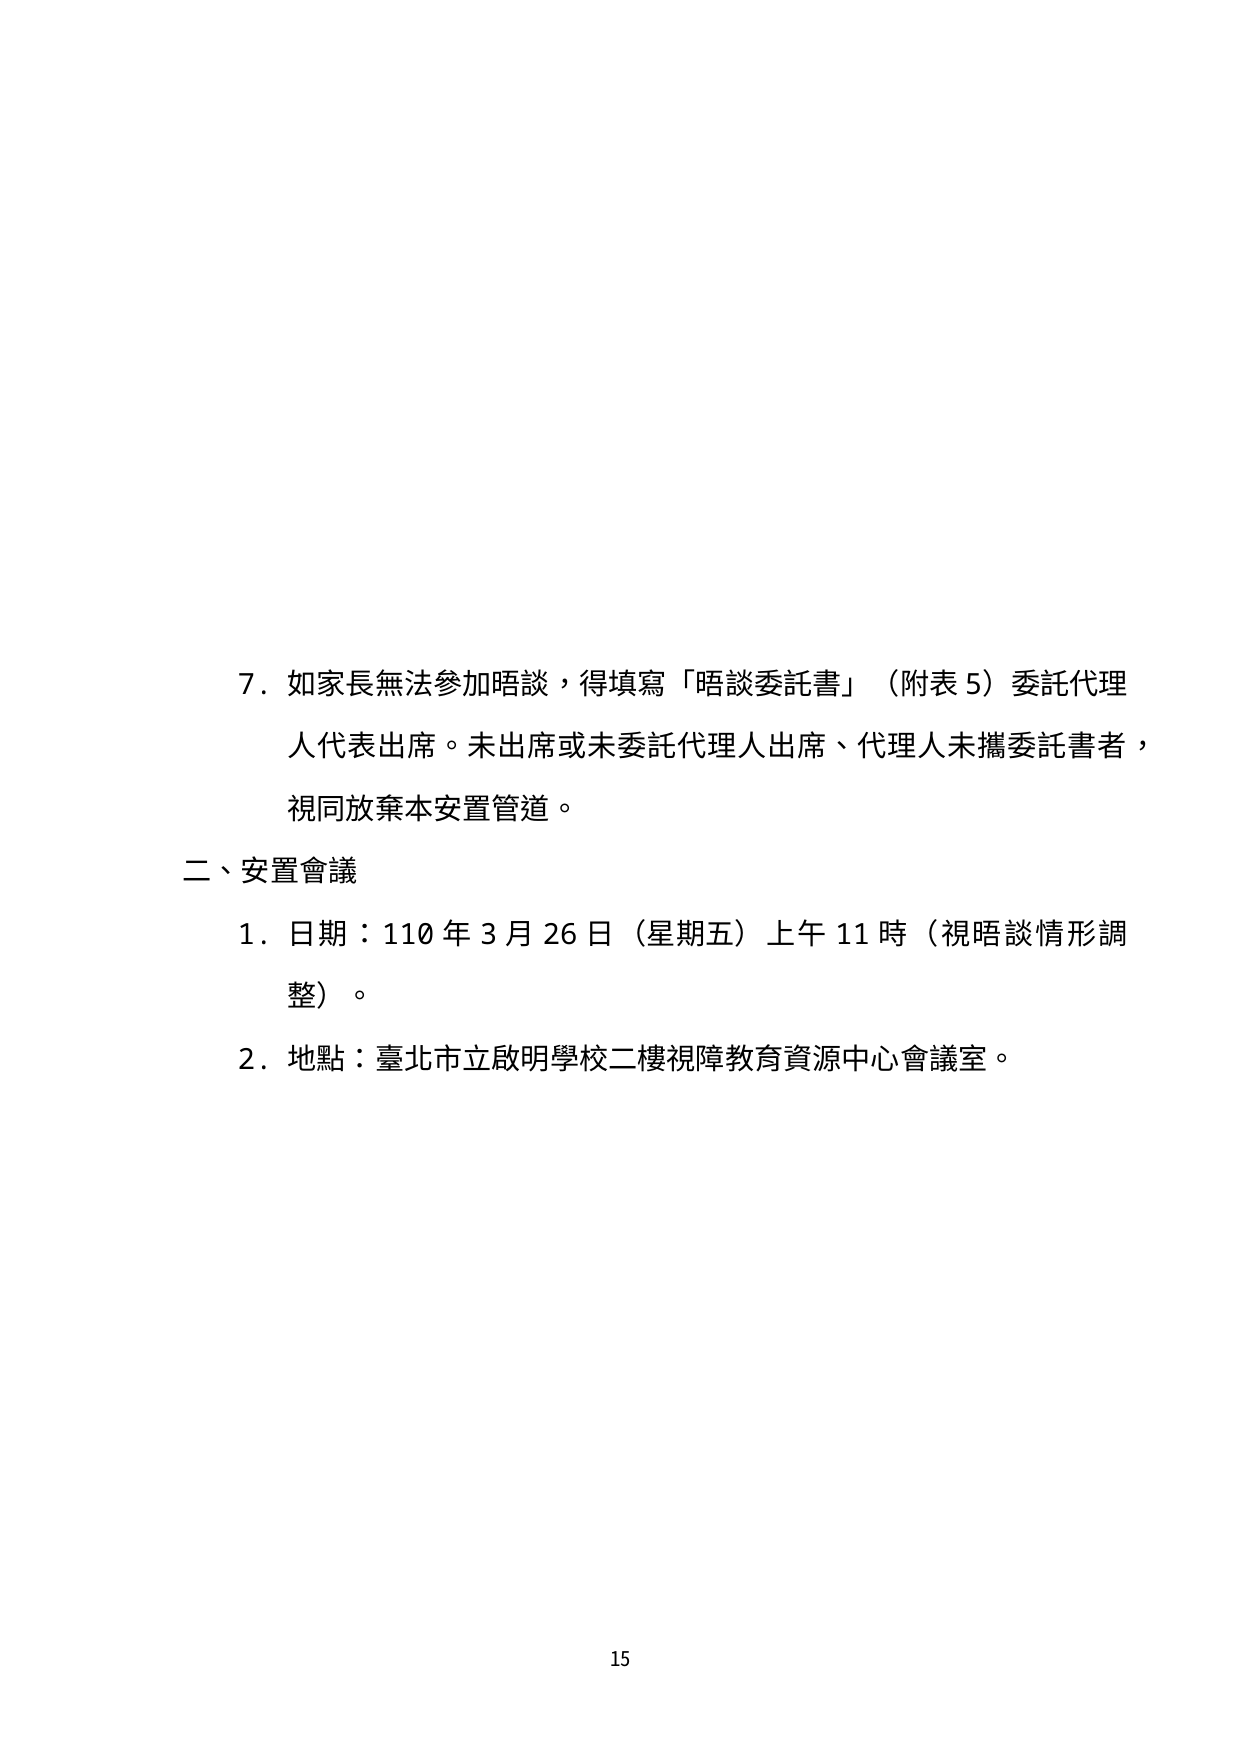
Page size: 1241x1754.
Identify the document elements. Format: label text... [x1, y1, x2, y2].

list 如家長無法參加晤談，得填寫「晤談委託書」（附表5）委託代理人代表出席。未出席或未委託代理人出席、代理人未攜委託書者，視同放棄本安置管道。 [237, 640, 1128, 827]
text 二、安置會議 [112, 827, 1128, 890]
list 地點：臺北市立啟明學校二樓視障教育資源中心會議室。 [237, 1015, 1128, 1077]
list 日期：110年3月26日（星期五）上午11時（視晤談情形調整）。 [237, 890, 1128, 1015]
